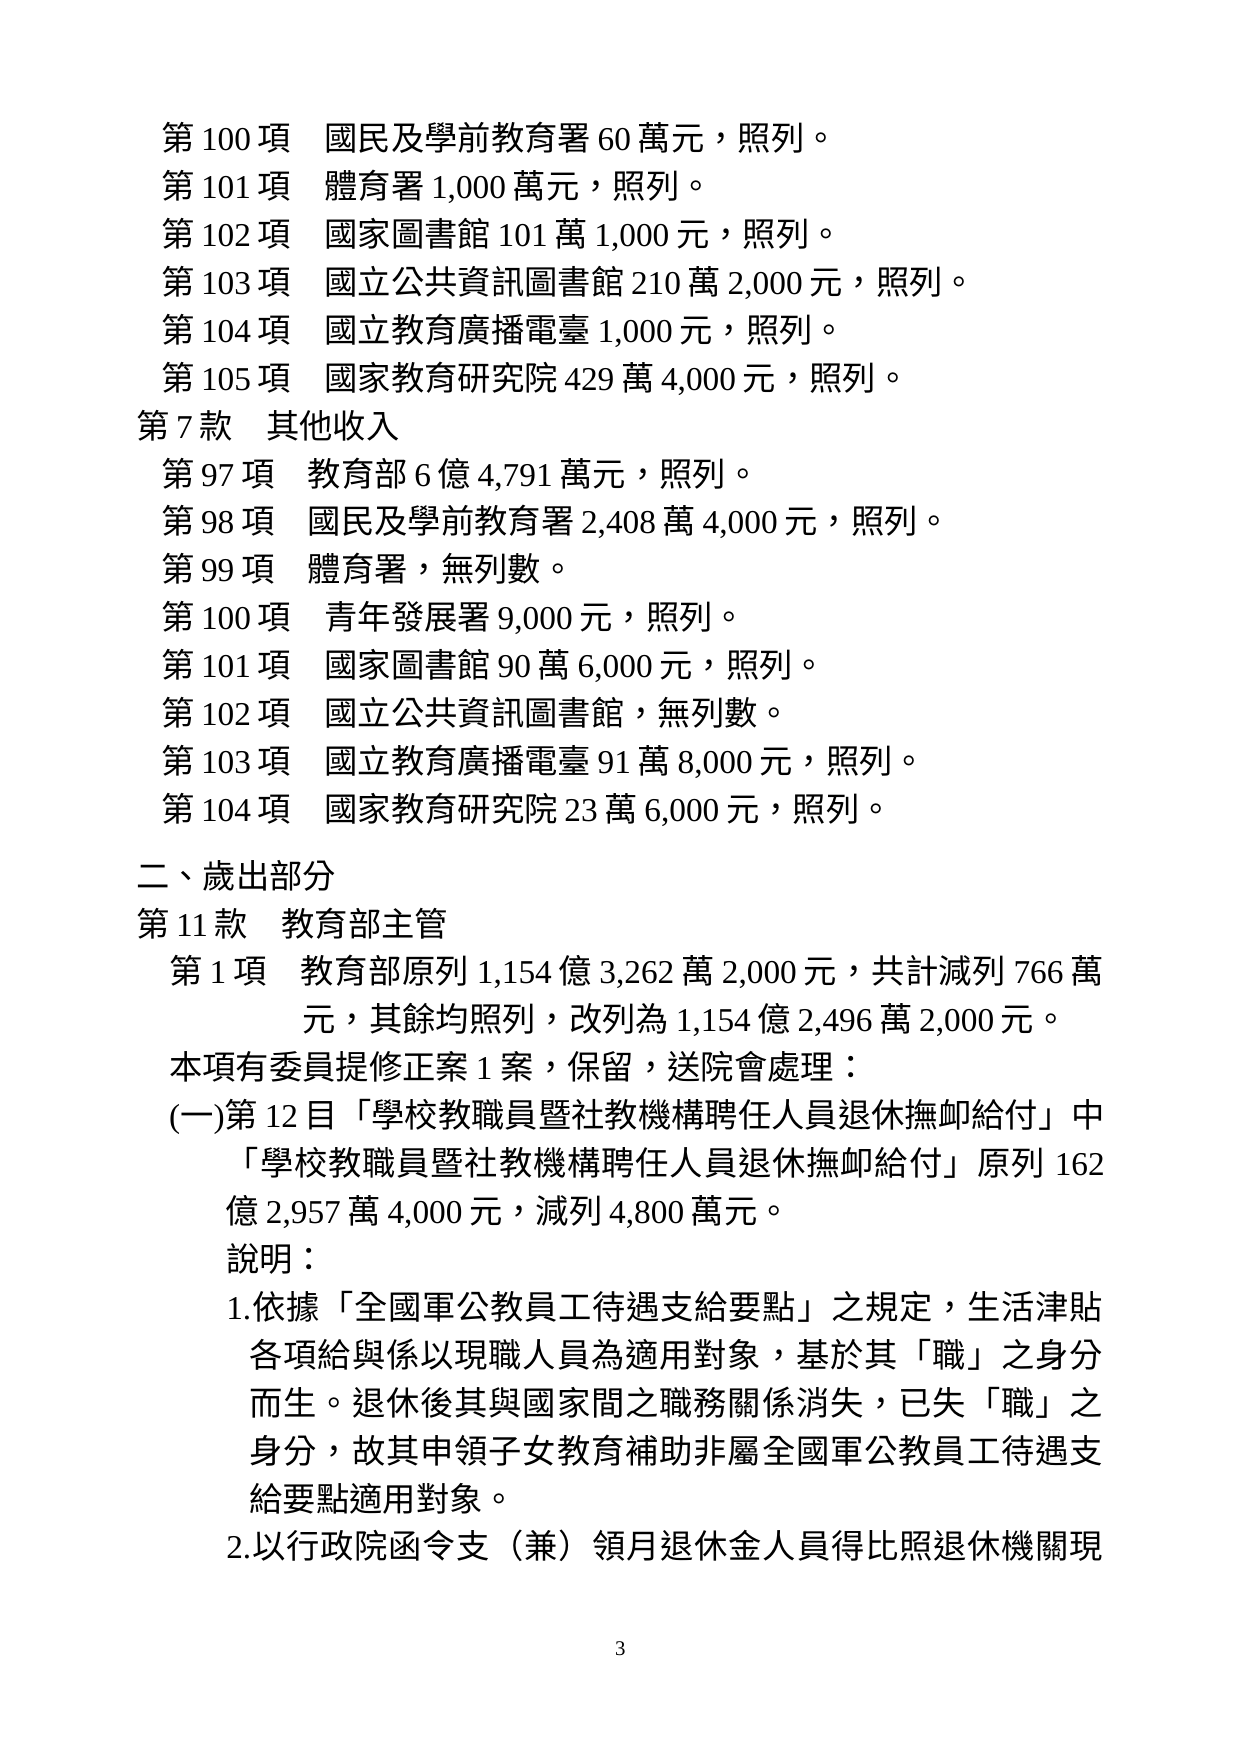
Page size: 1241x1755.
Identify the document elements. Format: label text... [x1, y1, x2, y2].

text 第97項 教育部6億4,791萬元，照列。 [161, 448, 1102, 496]
text 第102項 國家圖書館101萬1,000元，照列。 [161, 208, 1102, 256]
text 第103項 國立公共資訊圖書館210萬2,000元，照列。 [161, 256, 1102, 304]
text 說明： [136, 1233, 1104, 1281]
text 第104項 國家教育研究院23萬6,000元，照列。 [161, 783, 1102, 831]
text 2.以行政院函令支（兼）領月退休金人員得比照退休機關現 [226, 1521, 1104, 1568]
text (一)第12目「學校教職員暨社教機構聘任人員退休撫卹給付」中「學校教職員暨社教機構聘任人員退休撫卹給付」原列162億2,957萬4,000元，減列4,800萬元。 [169, 1089, 1104, 1233]
text 本項有委員提修正案1 案，保留，送院會處理： [169, 1041, 1104, 1089]
text 第98項 國民及學前教育署2,408萬4,000元，照列。 [161, 496, 1102, 543]
text 第101項 國家圖書館90萬6,000元，照列。 [161, 639, 1102, 687]
text 第7款 其他收入 [136, 400, 1102, 448]
text 第11款 教育部主管 [136, 898, 1104, 946]
text 1.依據「全國軍公教員工待遇支給要點」之規定，生活津貼各項給與係以現職人員為適用對象，基於其「職」之身分而生。退休後其與國家間之職務關係消失，已失「職」之身分，故其申領子女教育補助非屬全國軍公教員工待遇支給要點適用對象。 [226, 1281, 1104, 1521]
text 第99項 體育署，無列數。 [161, 543, 1102, 591]
text 第103項 國立教育廣播電臺91萬8,000元，照列。 [161, 735, 1102, 783]
text 第100項 青年發展署9,000元，照列。 [161, 591, 1102, 639]
text 第100項 國民及學前教育署60萬元，照列。 [161, 112, 1102, 160]
text 二、歲出部分 [136, 850, 1102, 898]
text 第102項 國立公共資訊圖書館，無列數。 [161, 687, 1102, 735]
text 第101項 體育署1,000萬元，照列。 [161, 160, 1102, 208]
text 第104項 國立教育廣播電臺1,000元，照列。 [161, 304, 1102, 352]
text 第105項 國家教育研究院429萬4,000元，照列。 [161, 352, 1102, 400]
text 第1項 教育部原列1,154億3,262萬2,000元，共計減列766萬元，其餘均照列，改列為1,154億2,496萬2,000元。 [169, 946, 1104, 1041]
